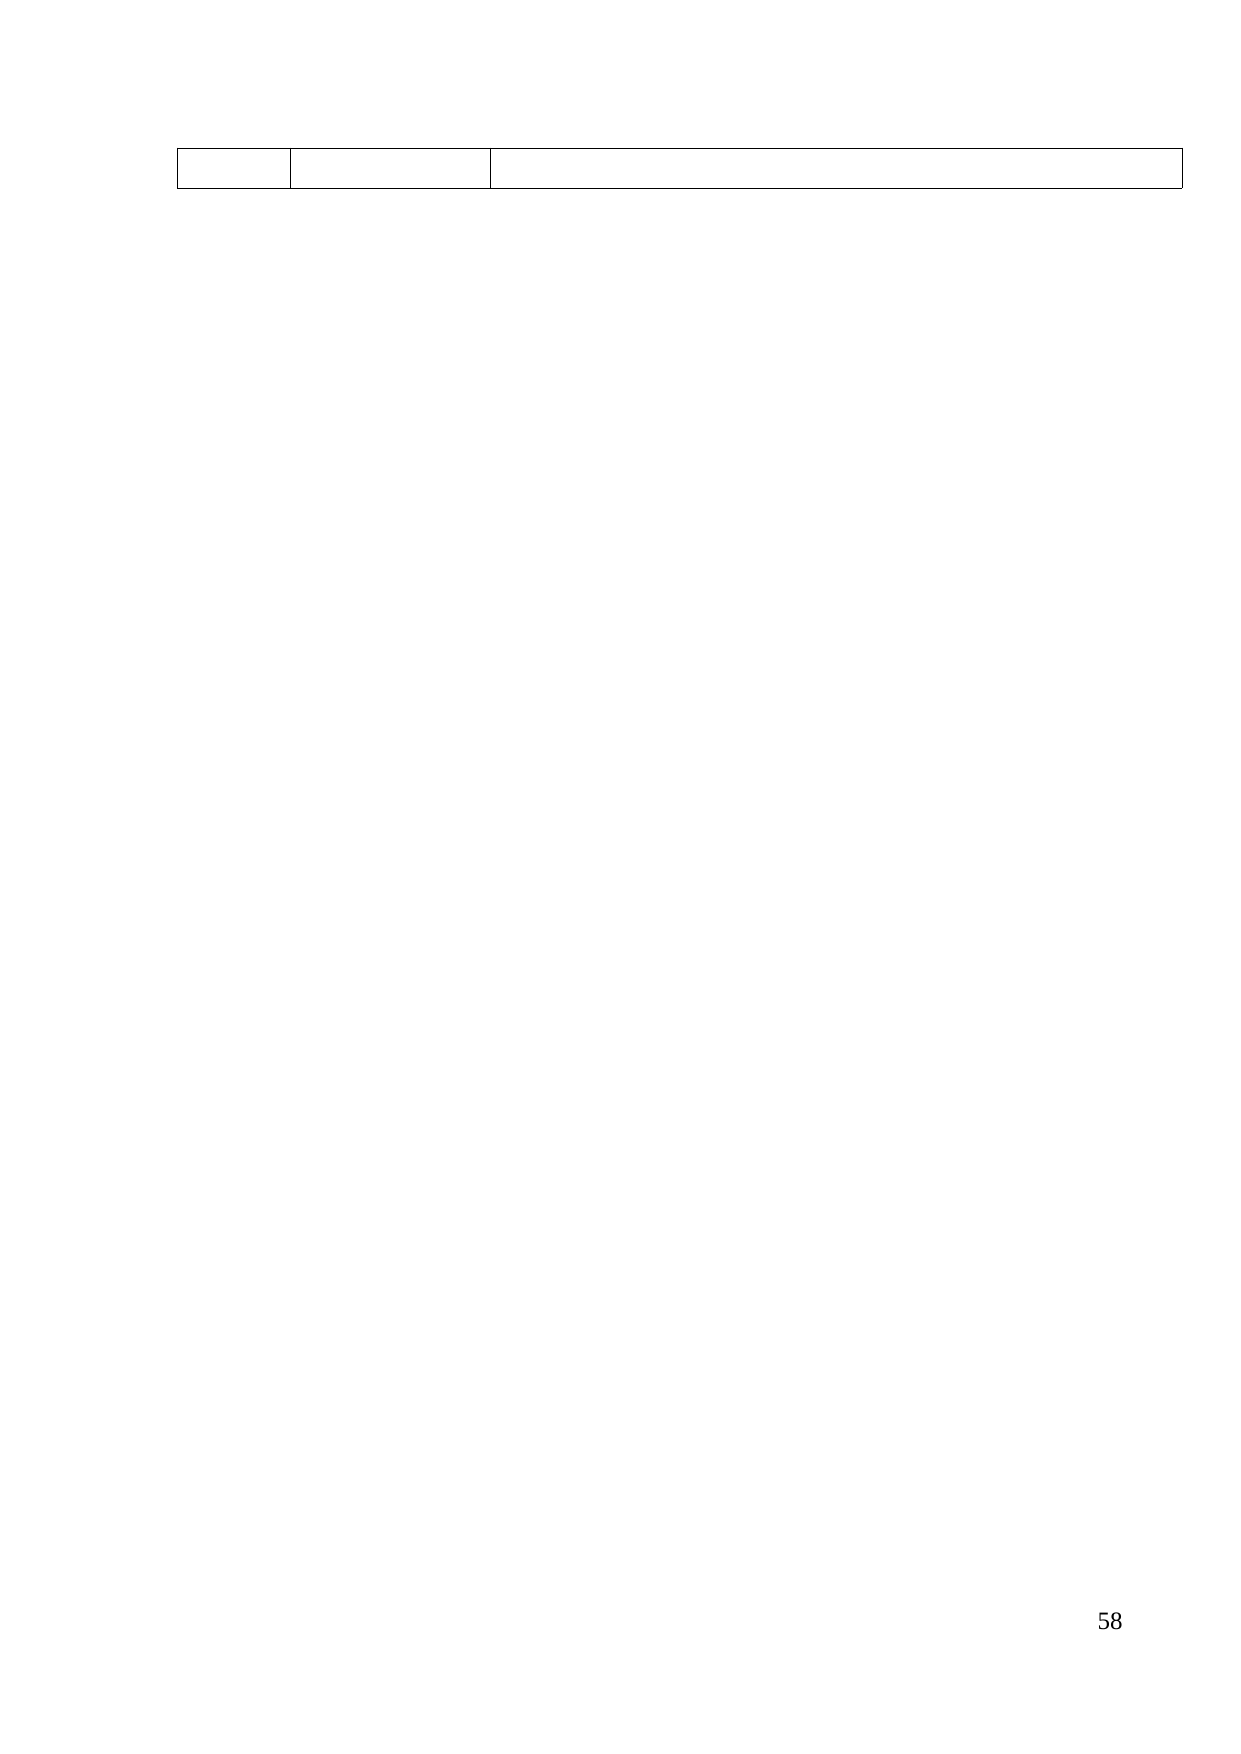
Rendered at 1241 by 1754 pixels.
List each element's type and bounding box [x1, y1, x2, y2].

table_cell [491, 149, 1182, 188]
table_cell [291, 149, 490, 188]
table_cell [178, 149, 290, 188]
